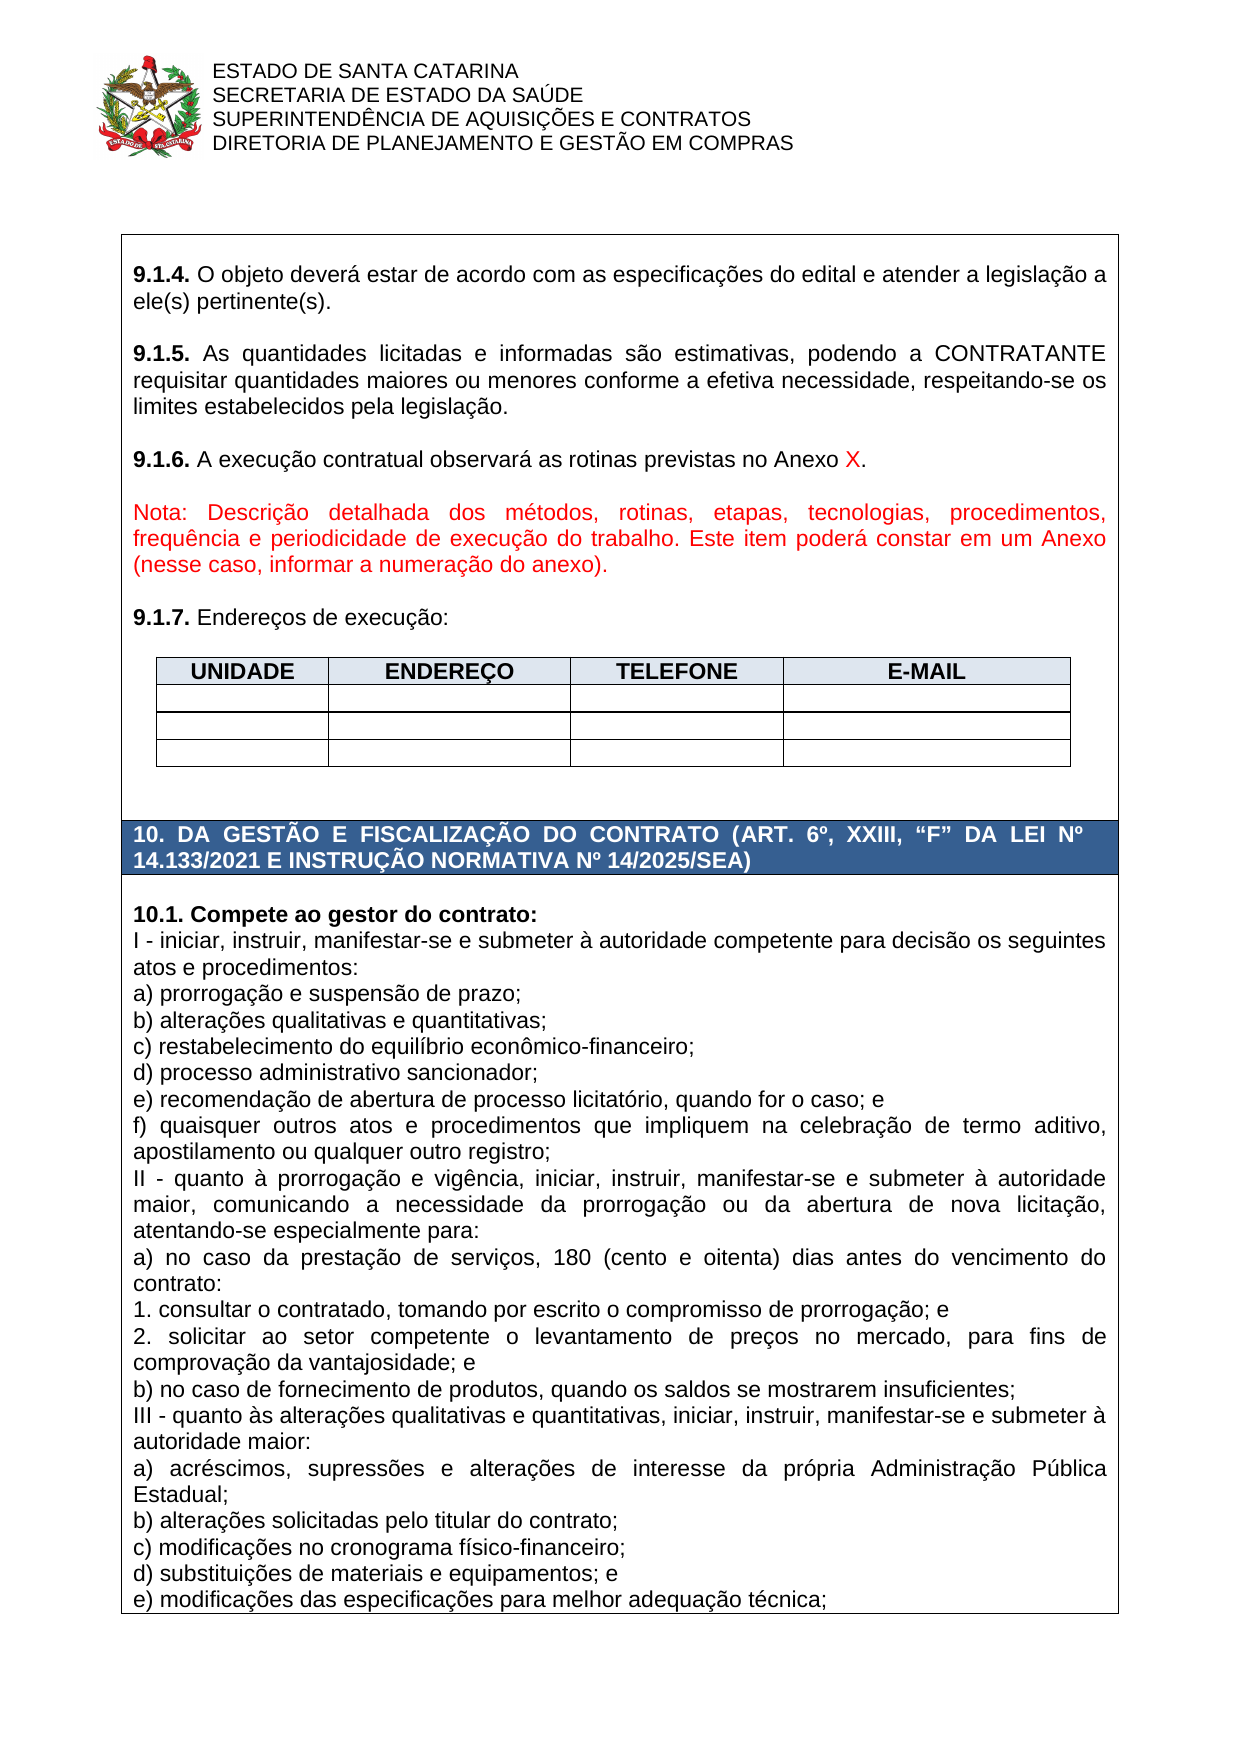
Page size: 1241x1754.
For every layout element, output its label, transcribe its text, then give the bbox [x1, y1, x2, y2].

table_cell [571, 685, 783, 711]
table_cell [571, 713, 783, 739]
table_cell [784, 713, 1070, 739]
table_cell [571, 740, 783, 766]
table_cell [784, 740, 1070, 766]
table_header TELEFONE [571, 658, 783, 684]
table_cell [329, 713, 570, 739]
table_header UNIDADE [157, 658, 328, 684]
table_header ENDEREÇO [329, 658, 570, 684]
table_cell 10.1. Compete ao gestor do contrato: I - iniciar, instruir, manifestar-se e submeter à autoridade competente para decisão os seguintes atos e procedimentos: a) prorrogação e suspensão de prazo; b) alterações qualitativas e quantitativas; c) restabelecimento do equilíbrio econômico-financeiro; d) processo administrativo sancionador; e) recomendação de abertura de processo licitatório, quando for o caso; e f) quaisquer outros atos e procedimentos que impliquem na celebração de termo aditivo, apostilamento ou qualquer outro registro; II - quanto à prorrogação e vigência, iniciar, instruir, manifestar-se e submeter à autoridade maior, comunicando a necessidade da prorrogação ou da abertura de nova licitação, atentando-se especialmente para: a) no caso da prestação de serviços, 180 (cento e oitenta) dias antes do vencimento do contrato: 1. consultar o contratado, tomando por escrito o compromisso de prorrogação; e 2. solicitar ao setor competente o levantamento de preços no mercado, para fins de comprovação da vantajosidade; e b) no caso de fornecimento de produtos, quando os saldos se mostrarem insuficientes; III - quanto às alterações qualitativas e quantitativas, iniciar, instruir, manifestar-se e submeter à autoridade maior: a) acréscimos, supressões e alterações de interesse da própria Administração Pública Estadual; b) alterações solicitadas pelo titular do contrato; c) modificações no cronograma físico-financeiro; d) substituições de materiais e equipamentos; e e) modificações das especificações para melhor adequação técnica; [122, 875, 1118, 1613]
table_cell [157, 713, 328, 739]
table_cell 9.1.4. O objeto deverá estar de acordo com as especificações do edital e atender a legislação a ele(s) pertinente(s). 9.1.5. As quantidades licitadas e informadas são estimativas, podendo a CONTRATANTE requisitar quantidades maiores ou menores conforme a efetiva necessidade, respeitando-se os limites estabelecidos pela legislação. 9.1.6. A execução contratual observará as rotinas previstas no Anexo X. Nota: Descrição detalhada dos métodos, rotinas, etapas, tecnologias, procedimentos, frequência e periodicidade de execução do trabalho. Este item poderá constar em um Anexo (nesse caso, informar a numeração do anexo). 9.1.7. Endereços de execução: [122, 235, 1118, 820]
table_cell [157, 685, 328, 711]
table_cell [784, 685, 1070, 711]
table_cell [157, 740, 328, 766]
table_cell [329, 685, 570, 711]
table_cell [329, 740, 570, 766]
table_header E-MAIL [784, 658, 1070, 684]
table_cell 10. DA GESTÃO E FISCALIZAÇÃO DO CONTRATO (ART. 6º, XXIII, “F” DA LEI Nº 14.133/2021 E INSTRUÇÃO NORMATIVA Nº 14/2025/SEA) [122, 821, 1118, 874]
